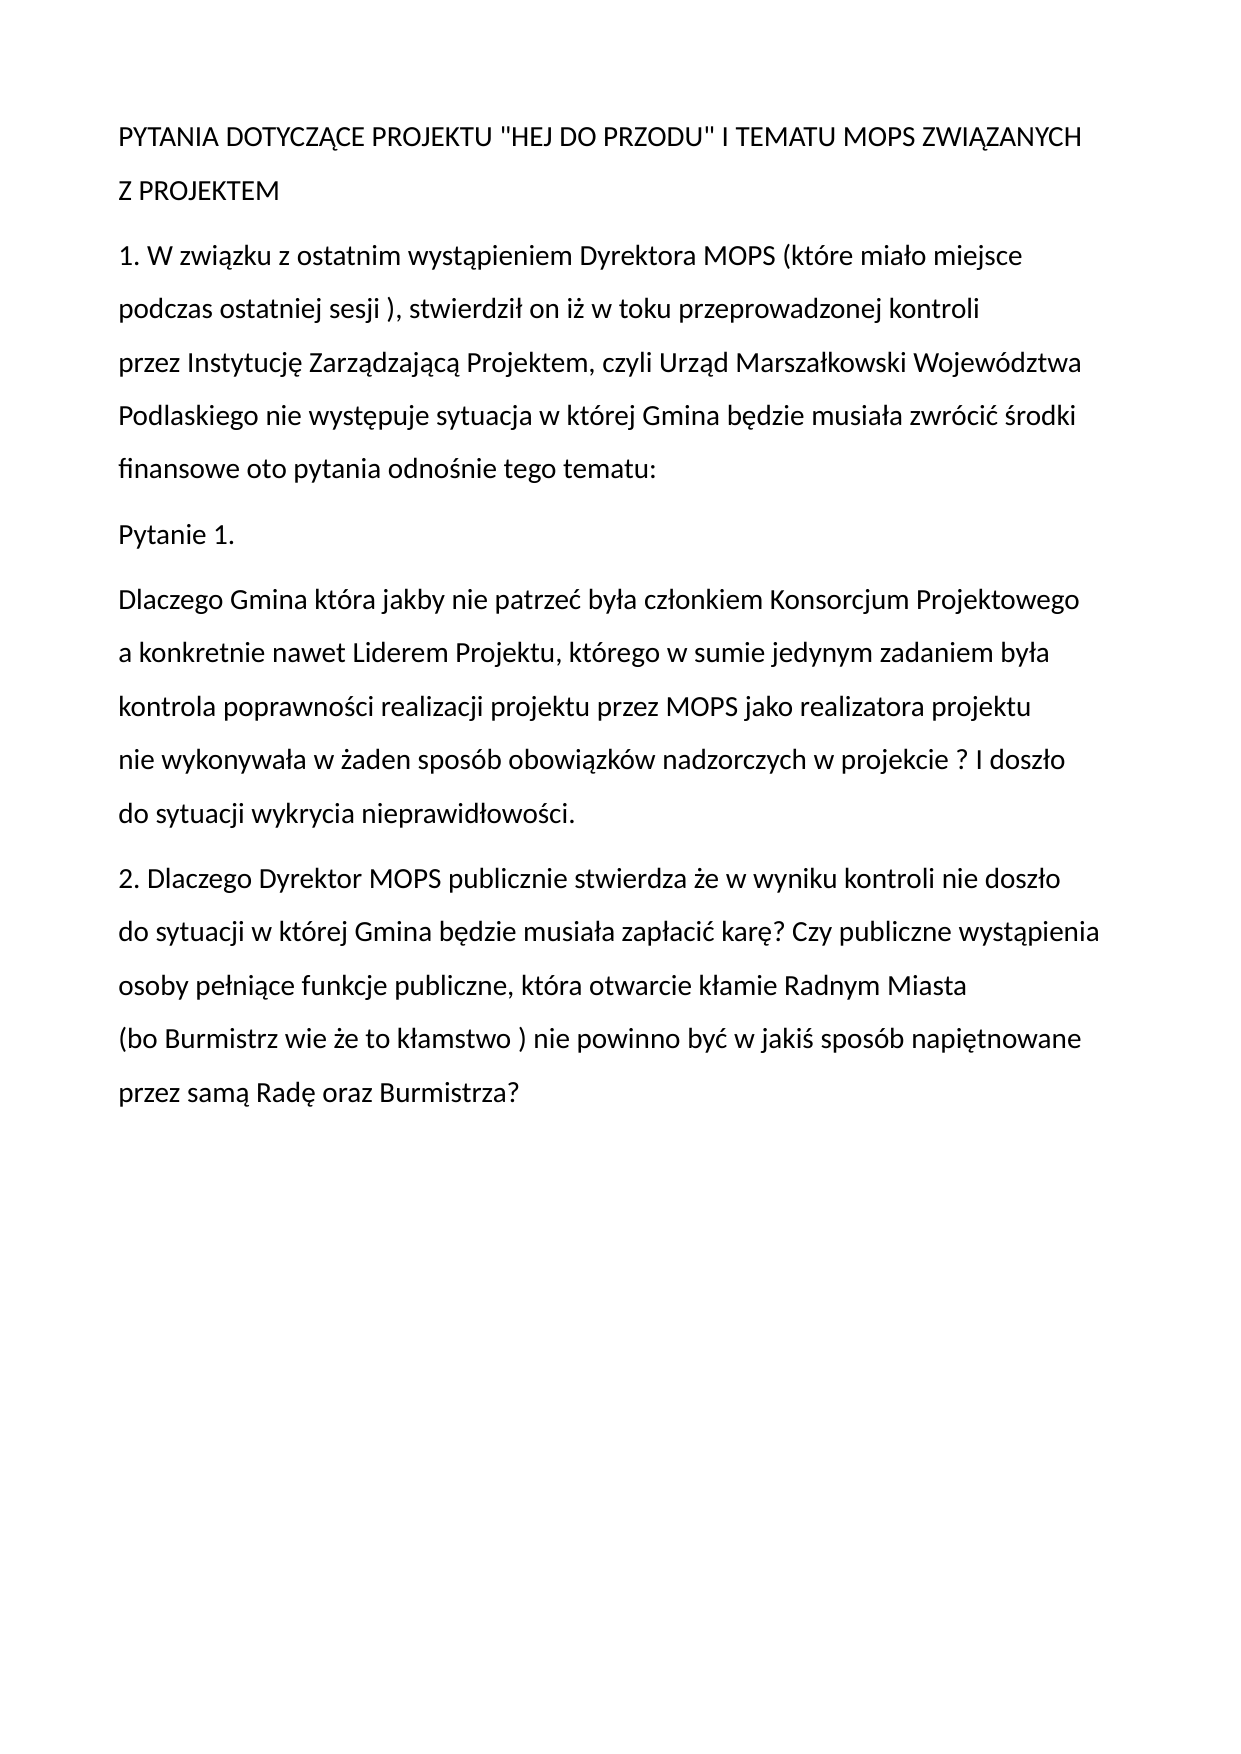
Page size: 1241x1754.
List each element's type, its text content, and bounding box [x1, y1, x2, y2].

text 1. W związku z ostatnim wystąpieniem Dyrektora MOPS (które miało miejsce podczas ostatniej sesji ), stwierdził on iż w toku przeprowadzonej kontroli przez Instytucję Zarządzającą Projektem, czyli Urząd Marszałkowski Województwa Podlaskiego nie występuje sytuacja w której Gmina będzie musiała zwrócić środki finansowe oto pytania odnośnie tego tematu: [118, 237, 1122, 486]
text Pytanie 1. [118, 516, 1122, 551]
text Dlaczego Gmina która jakby nie patrzeć była członkiem Konsorcjum Projektowego a konkretnie nawet Liderem Projektu, którego w sumie jedynym zadaniem była kontrola poprawności realizacji projektu przez MOPS jako realizatora projektu nie wykonywała w żaden sposób obowiązków nadzorczych w projekcie ? I doszło do sytuacji wykrycia nieprawidłowości. [118, 581, 1122, 830]
text PYTANIA DOTYCZĄCE PROJEKTU "HEJ DO PRZODU" I TEMATU MOPS ZWIĄZANYCH Z PROJEKTEM [118, 118, 1122, 207]
list 2. Dlaczego Dyrektor MOPS publicznie stwierdza że w wyniku kontroli nie doszło do sytuacji w której Gmina będzie musiała zapłacić karę? Czy publiczne wystąpienia osoby pełniące funkcje publiczne, która otwarcie kłamie Radnym Miasta (bo Burmistrz wie że to kłamstwo ) nie powinno być w jakiś sposób napiętnowane przez samą Radę oraz Burmistrza? [118, 860, 1122, 1109]
